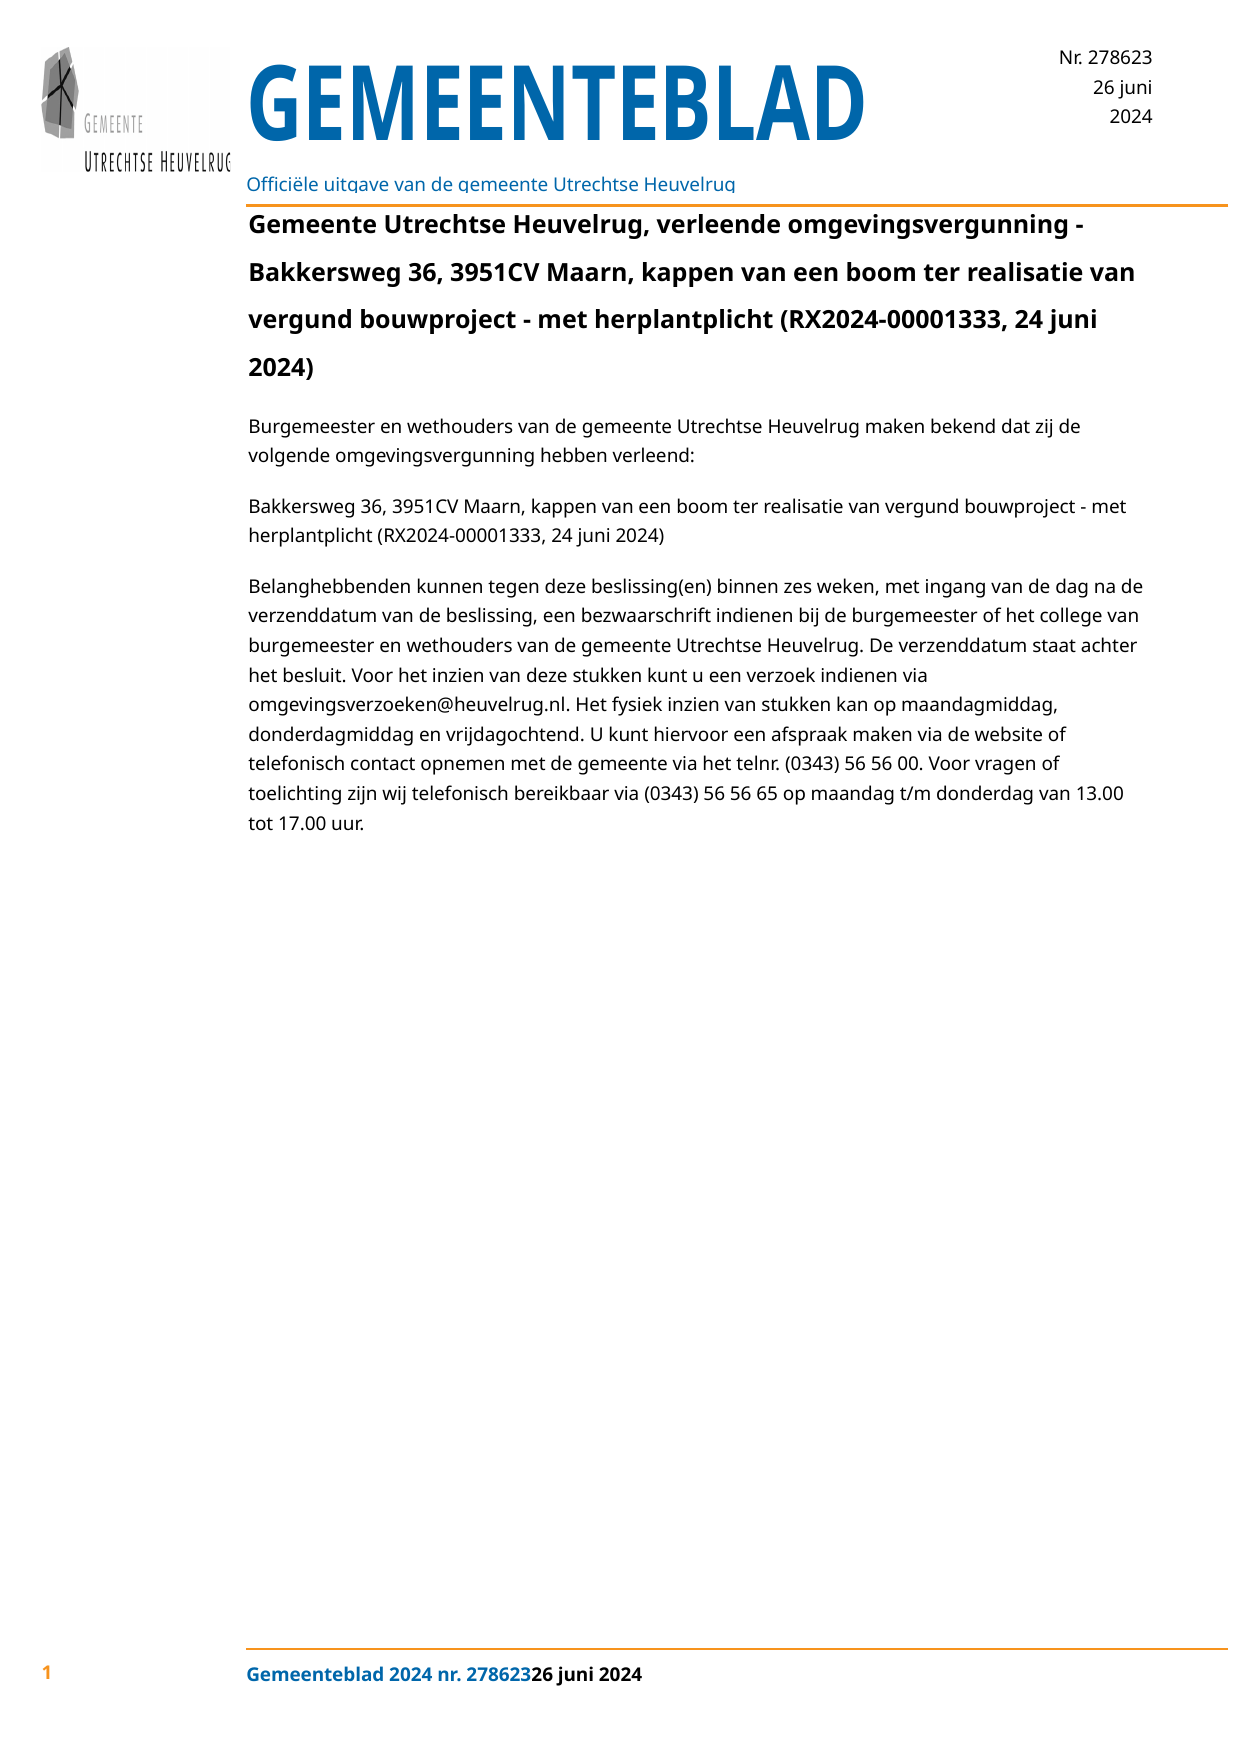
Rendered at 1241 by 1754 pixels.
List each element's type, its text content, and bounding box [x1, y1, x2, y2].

text Burgemeester en wethouders van de gemeente Utrechtse Heuvelrug maken bekend dat zij de volgende omgevingsvergunning hebben verleend: [248, 413, 1152, 468]
text Belanghebbenden kunnen tegen deze beslissing(en) binnen zes weken, met ingang van de dag na de verzenddatum van de beslissing, een bezwaarschrift indienen bij de burgemeester of het college van burgemeester en wethouders van de gemeente Utrechtse Heuvelrug. De verzenddatum staat achter het besluit. Voor het inzien van deze stukken kunt u een verzoek indienen via omgevingsverzoeken@heuvelrug.nl. Het fysiek inzien van stukken kan op maandagmiddag, donderdagmiddag en vrijdagochtend. U kunt hiervoor een afspraak maken via de website of telefonisch contact opnemen met de gemeente via het telnr. (0343) 56 56 00. Voor vragen of toelichting zijn wij telefonisch bereikbaar via (0343) 56 56 65 op maandag t/m donderdag van 13.00 tot 17.00 uur. [248, 573, 1152, 836]
text Bakkersweg 36, 3951CV Maarn, kappen van een boom ter realisatie van vergund bouwproject - met herplantplicht (RX2024-00001333, 24 juni 2024) [248, 493, 1152, 548]
picture [41, 47, 231, 172]
text Gemeente Utrechtse Heuvelrug, verleende omgevingsvergunning - Bakkersweg 36, 3951CV Maarn, kappen van een boom ter realisatie van vergund bouwproject - met herplantplicht (RX2024-00001333, 24 juni 2024) [248, 207, 1152, 384]
